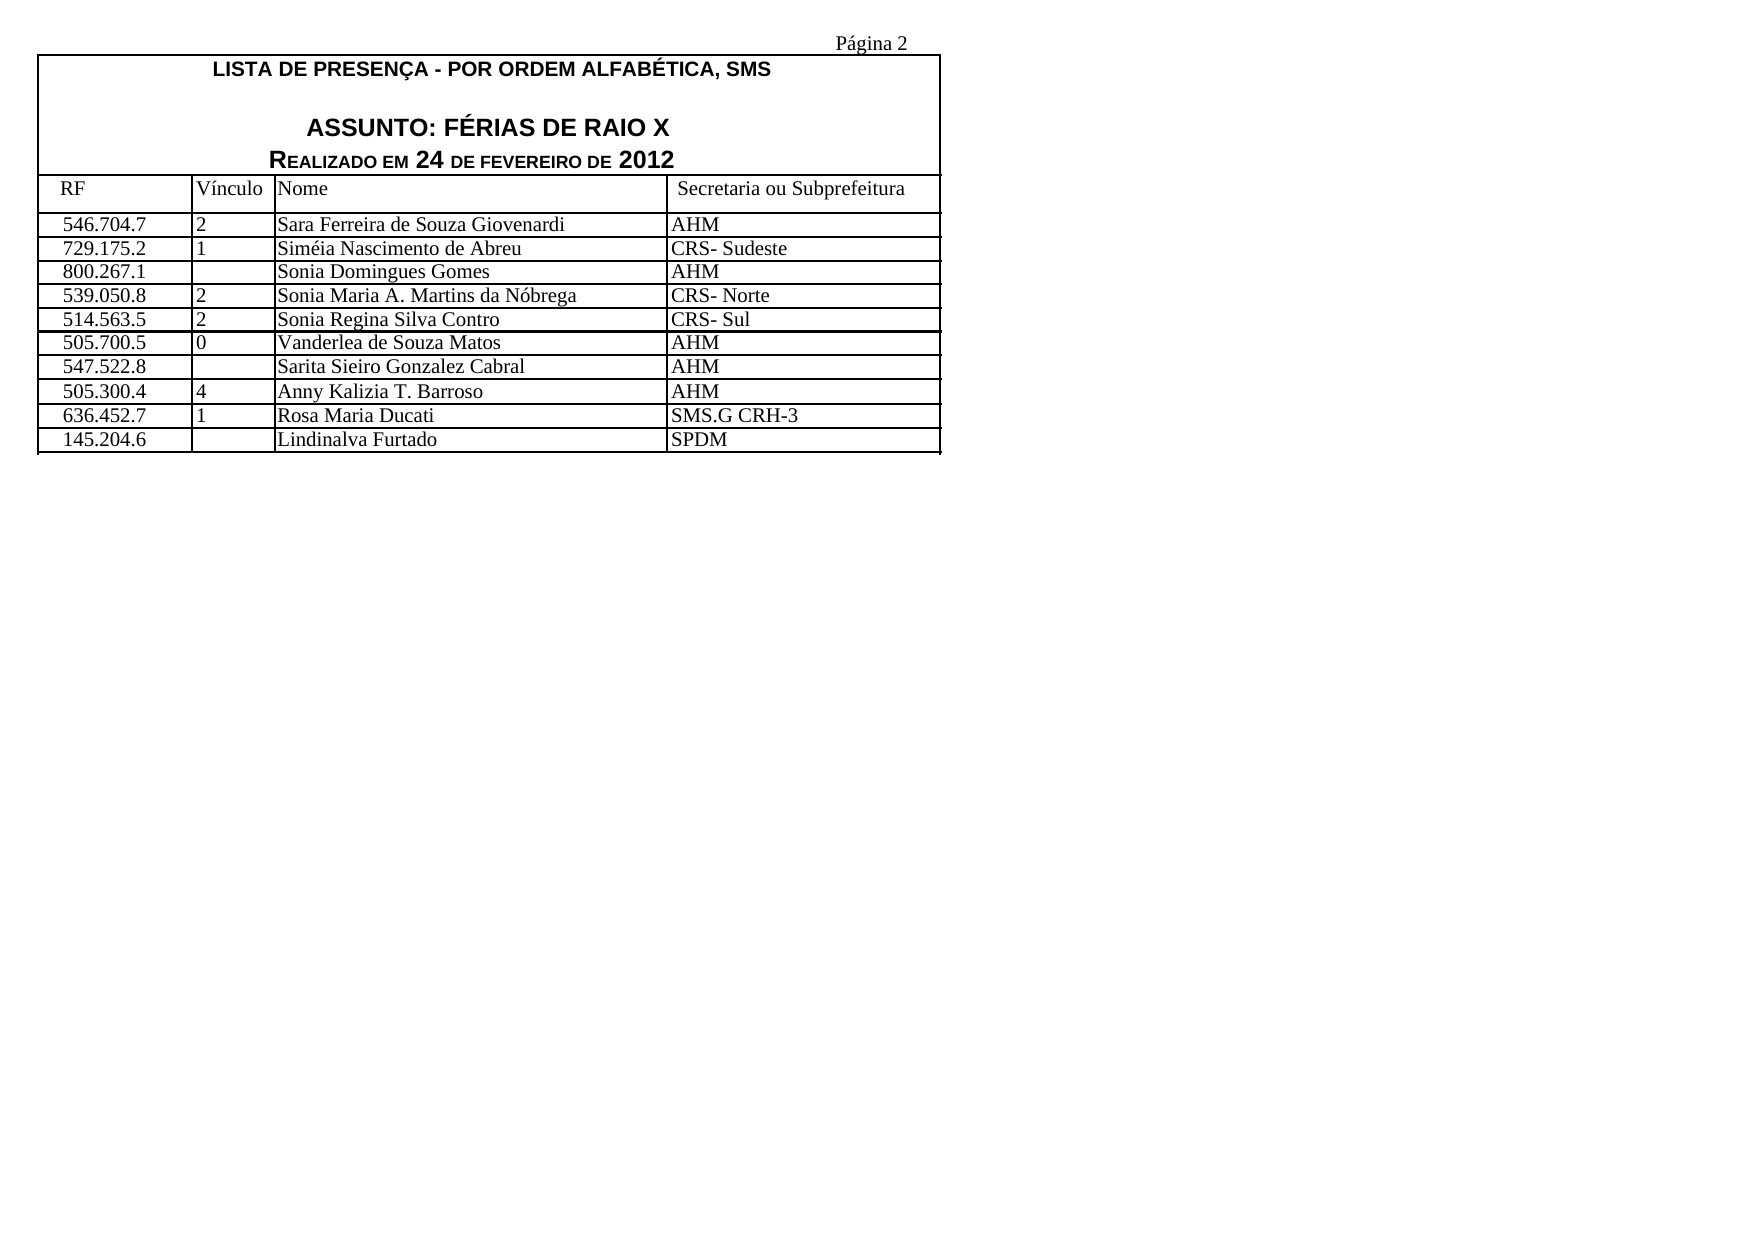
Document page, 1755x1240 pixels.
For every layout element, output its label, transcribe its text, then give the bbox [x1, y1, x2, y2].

table_cell 2 [193, 285, 274, 307]
table_cell 505.700.5 [39, 333, 191, 354]
table_header Secretaria ou Subprefeitura [668, 176, 939, 200]
text LISTA DE PRESENÇA - POR ORDEM ALFABÉTICA, SMS [212, 57, 939, 81]
table_cell Anny Kalizia T. Barroso [276, 380, 666, 403]
table_cell Sonia Domingues Gomes [276, 262, 666, 283]
table_cell [193, 200, 274, 212]
table_cell 1 [193, 238, 274, 259]
table_cell 2 [193, 309, 274, 330]
table_cell Siméia Nascimento de Abreu [276, 238, 666, 259]
table_cell 4 [193, 380, 274, 403]
table_cell 729.175.2 [39, 238, 191, 259]
table_cell 145.204.6 [39, 429, 191, 451]
table_cell [668, 200, 939, 212]
table_cell [39, 200, 191, 212]
table_cell SPDM [668, 429, 939, 451]
table_cell Sara Ferreira de Souza Giovenardi [276, 214, 666, 236]
table_cell 0 [193, 333, 274, 354]
text [941, 113, 1604, 142]
table_cell AHM [668, 380, 939, 403]
table_cell 546.704.7 [39, 214, 191, 236]
table_cell 636.452.7 [39, 405, 191, 427]
table_cell Sonia Regina Silva Contro [276, 309, 666, 330]
table_cell 547.522.8 [39, 356, 191, 378]
table_cell [193, 262, 274, 283]
table_cell 2 [193, 214, 274, 236]
table_header Nome [276, 176, 666, 200]
table_cell [276, 200, 666, 212]
table_cell 1 [193, 405, 274, 427]
table_cell AHM [668, 356, 939, 378]
table_cell AHM [668, 214, 939, 236]
text [941, 145, 1604, 174]
text REALIZADO EM 24 DE FEVEREIRO DE 2012 [269, 145, 939, 174]
table_cell Sonia Maria A. Martins da Nóbrega [276, 285, 666, 307]
text Página 2 [835, 31, 1604, 55]
table_cell SMS.G CRH-3 [668, 405, 939, 427]
table_header RF [39, 176, 191, 200]
table_cell Sarita Sieiro Gonzalez Cabral [276, 356, 666, 378]
table_cell 505.300.4 [39, 380, 191, 403]
text ASSUNTO: FÉRIAS DE RAIO X [306, 113, 939, 142]
table_cell CRS- Sul [668, 309, 939, 330]
table_cell [193, 429, 274, 451]
table_cell [193, 356, 274, 378]
table_cell Vanderlea de Souza Matos [276, 333, 666, 354]
table_cell CRS- Norte [668, 285, 939, 307]
table_cell 514.563.5 [39, 309, 191, 330]
table_cell CRS- Sudeste [668, 238, 939, 259]
text [941, 57, 1604, 81]
table_cell 539.050.8 [39, 285, 191, 307]
table_cell AHM [668, 333, 939, 354]
table_header Vínculo [193, 176, 274, 200]
table_cell AHM [668, 262, 939, 283]
table_cell 800.267.1 [39, 262, 191, 283]
table_cell Lindinalva Furtado [276, 429, 666, 451]
table_cell Rosa Maria Ducati [276, 405, 666, 427]
